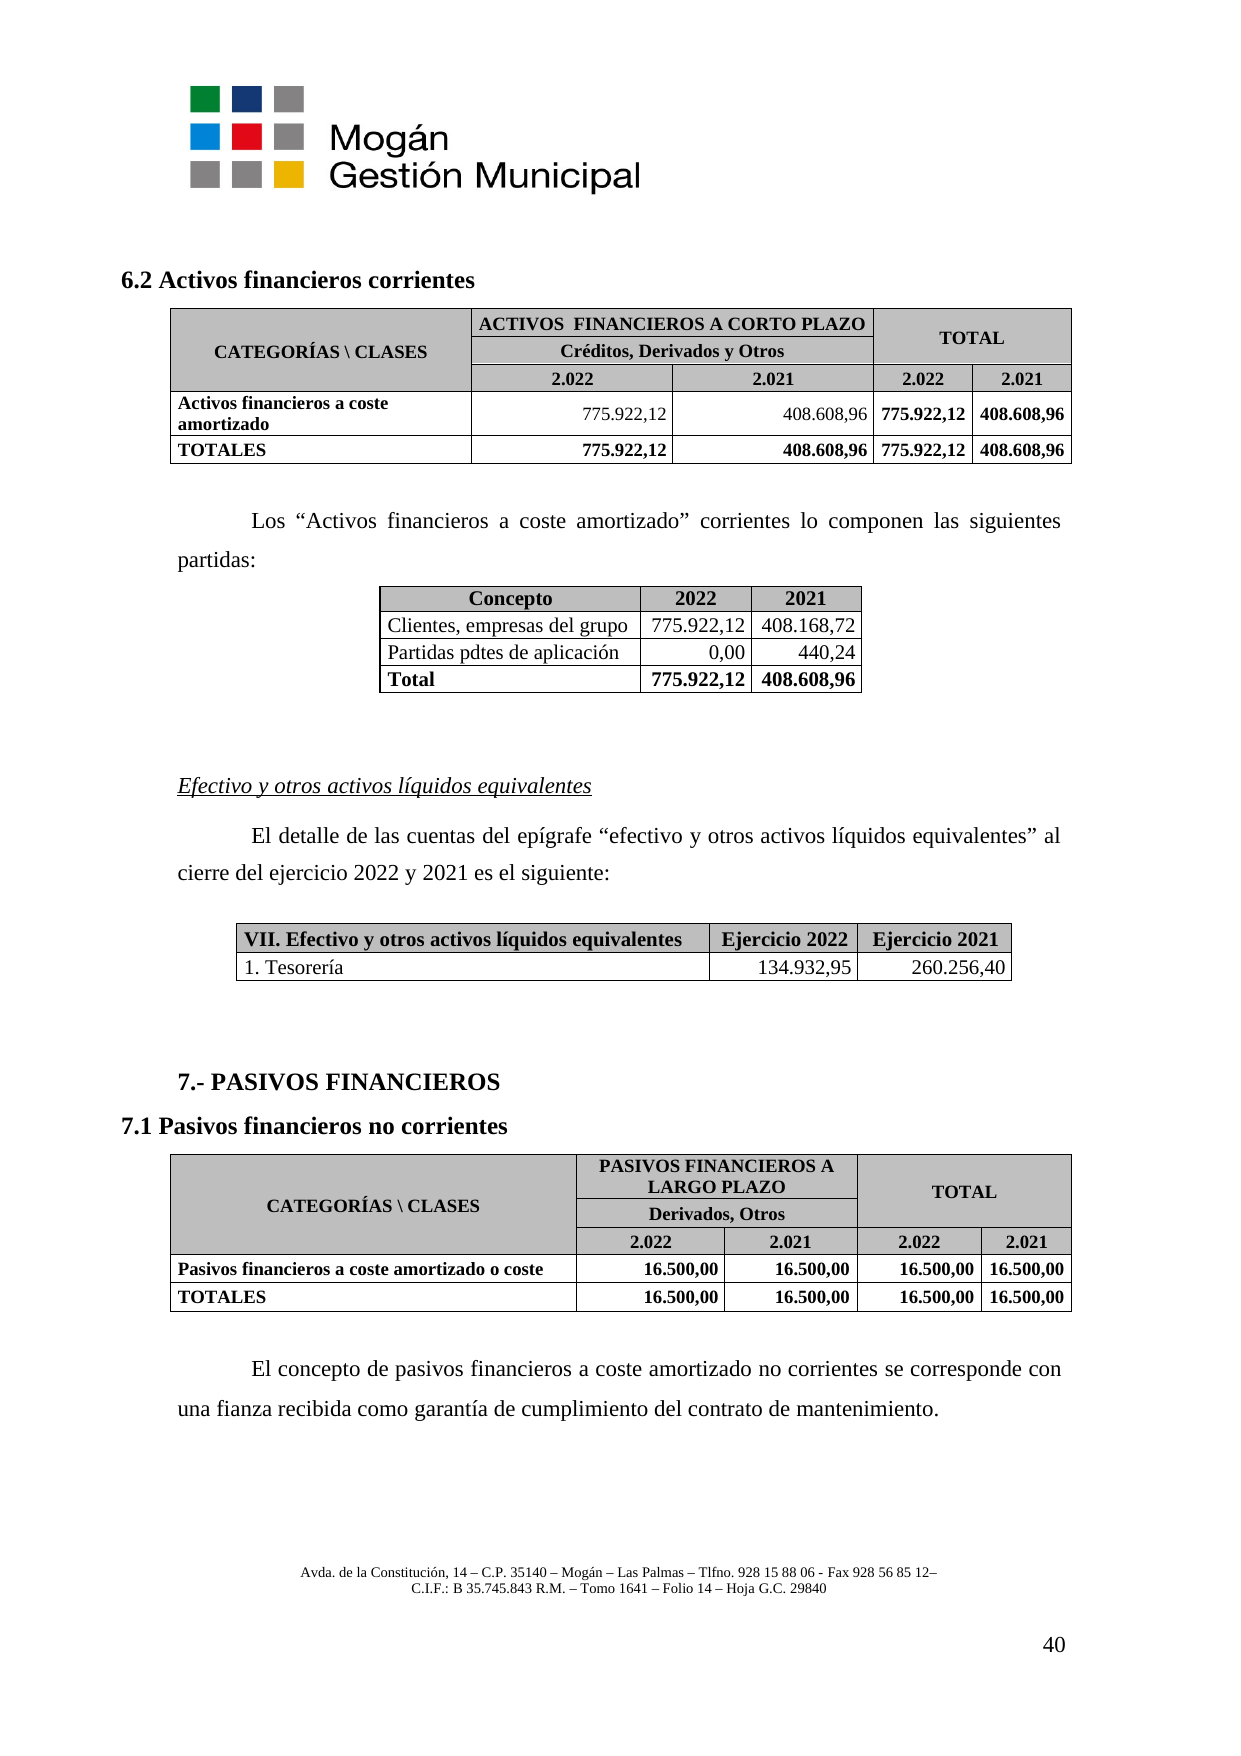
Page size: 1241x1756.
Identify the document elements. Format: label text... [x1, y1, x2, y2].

table_cell 2.022 [472, 365, 672, 391]
table_cell 134.932,95 [710, 953, 857, 980]
text 7.- PASIVOS FINANCIEROS [177, 1067, 1122, 1096]
table_cell 408.608,96 [752, 666, 861, 692]
table_cell TOTALES [171, 436, 471, 463]
table_cell 2.021 [725, 1228, 857, 1254]
table_cell 408.608,96 [973, 436, 1071, 463]
table_cell Activos financieros a coste amortizado [171, 392, 471, 435]
table_header Ejercicio 2021 [858, 924, 1011, 952]
table_cell 16.500,00 [577, 1283, 724, 1311]
table_header TOTAL [858, 1155, 1071, 1227]
table_cell Total [381, 666, 640, 692]
table_header Ejercicio 2022 [710, 924, 857, 952]
table_cell 408.608,96 [673, 436, 873, 463]
table_cell 775.922,12 [641, 666, 751, 692]
table_cell Derivados, Otros [577, 1199, 857, 1227]
table_cell Créditos, Derivados y Otros [472, 337, 873, 363]
text Avda. de la Constitución, 14 – C.P. 35140 – Mogán – Las Palmas – Tlfno. 928 15 88 06 - Fax 928 56 85 12– C.I.F.: B 35.745.843 R.M. – Tomo 1641 – Folio 14 – Hoja G.C. 29840 [300, 1563, 972, 1597]
table_header ACTIVOS FINANCIEROS A CORTO PLAZO [472, 309, 873, 336]
table_cell 1. Tesorería [237, 953, 709, 980]
table_cell 408.168,72 [752, 612, 861, 638]
text El concepto de pasivos financieros a coste amortizado no corrientes se corresponde con una fianza recibida como garantía de cumplimiento del contrato de mantenimiento. [177, 1355, 1092, 1421]
text Efectivo y otros activos líquidos equivalentes [177, 772, 1122, 798]
table_cell 440,24 [752, 639, 861, 665]
table_cell 0,00 [641, 639, 751, 665]
table_cell 16.500,00 [577, 1255, 724, 1282]
table_cell 16.500,00 [858, 1255, 981, 1282]
table_cell 775.922,12 [874, 392, 972, 435]
table_cell 16.500,00 [982, 1283, 1071, 1311]
table_header CATEGORÍAS \ CLASES [171, 309, 471, 391]
table_header 2021 [752, 587, 861, 611]
table_cell 16.500,00 [725, 1283, 857, 1311]
table_cell 2.022 [577, 1228, 724, 1254]
list Pasivos financieros no corrientes [121, 1111, 1122, 1139]
table_cell 775.922,12 [641, 612, 751, 638]
table_cell 775.922,12 [472, 392, 672, 435]
table_cell 2.022 [874, 365, 972, 391]
table_cell 2.021 [673, 365, 873, 391]
list Activos financieros corrientes [121, 265, 1122, 294]
table_cell 2.021 [982, 1228, 1071, 1254]
table_header Concepto [381, 587, 640, 611]
table_header CATEGORÍAS \ CLASES [171, 1155, 576, 1254]
table_header PASIVOS FINANCIEROS A LARGO PLAZO [577, 1155, 857, 1198]
table_header 2022 [641, 587, 751, 611]
table_cell 2.022 [858, 1228, 981, 1254]
table_cell 16.500,00 [725, 1255, 857, 1282]
table_cell 408.608,96 [673, 392, 873, 435]
text El detalle de las cuentas del epígrafe “efectivo y otros activos líquidos equivalentes” al cierre del ejercicio 2022 y 2021 es el siguiente: [177, 822, 1092, 886]
table_cell TOTALES [171, 1283, 576, 1311]
table_cell Clientes, empresas del grupo [381, 612, 640, 638]
table_cell 775.922,12 [874, 436, 972, 463]
text Los “Activos financieros a coste amortizado” corrientes lo componen las siguientes partidas: [177, 507, 1122, 573]
table_cell Partidas pdtes de aplicación [381, 639, 640, 665]
table_cell 775.922,12 [472, 436, 672, 463]
table_cell 2.021 [973, 365, 1071, 391]
table_header TOTAL [874, 309, 1071, 363]
table_cell Pasivos financieros a coste amortizado o coste [171, 1255, 576, 1282]
table_cell 16.500,00 [982, 1255, 1071, 1282]
table_cell 408.608,96 [973, 392, 1071, 435]
table_cell 260.256,40 [858, 953, 1011, 980]
table_header VII. Efectivo y otros activos líquidos equivalentes [237, 924, 709, 952]
table_cell 16.500,00 [858, 1283, 981, 1311]
